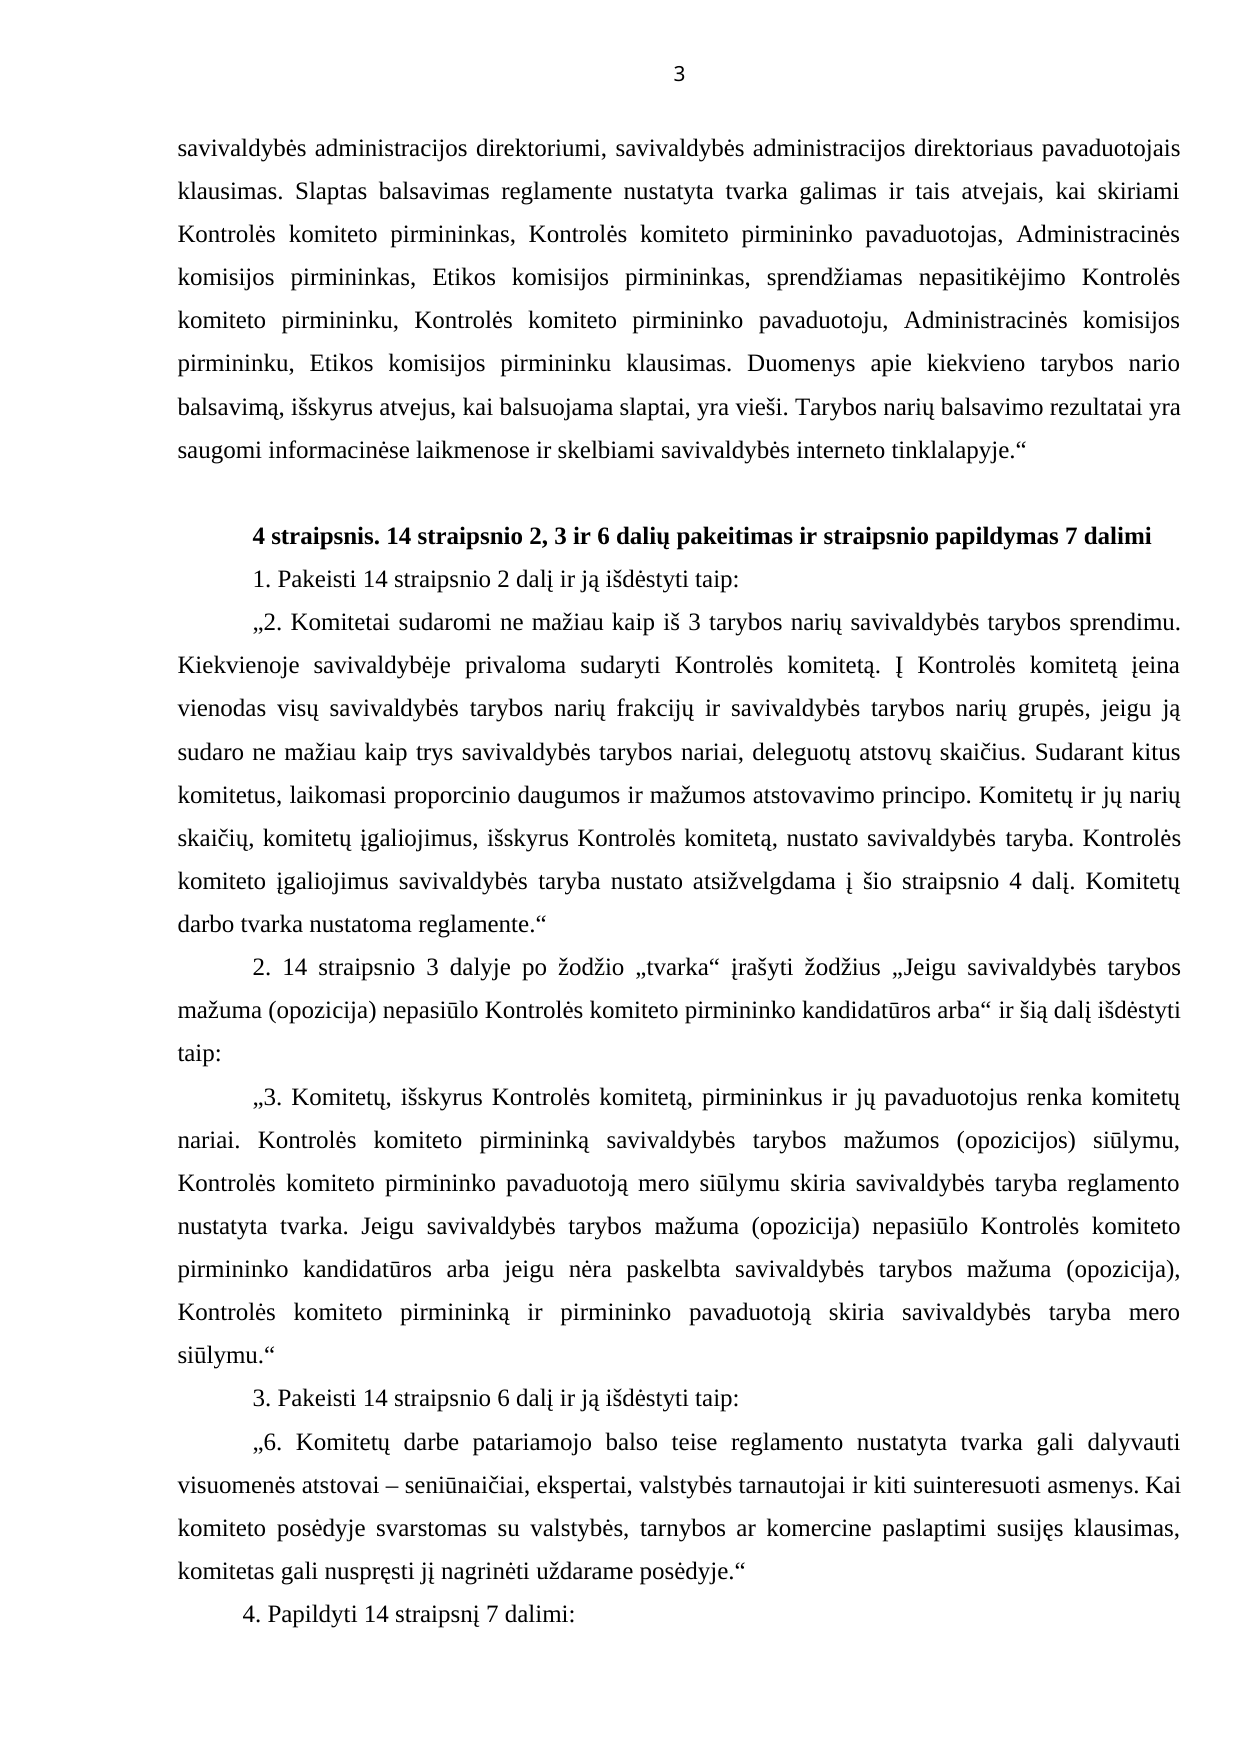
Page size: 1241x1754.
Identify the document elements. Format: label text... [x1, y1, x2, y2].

text „6. Komitetų darbe patariamojo balso teise reglamento nustatyta tvarka gali dalyvauti visuomenės atstovai – seniūnaičiai, ekspertai, valstybės tarnautojai ir kiti suinteresuoti asmenys. Kai komiteto posėdyje svarstomas su valstybės, tarnybos ar komercine paslaptimi susijęs klausimas, komitetas gali nuspręsti jį nagrinėti uždarame posėdyje.“ [177, 1427, 1181, 1585]
text savivaldybės administracijos direktoriumi, savivaldybės administracijos direktoriaus pavaduotojais klausimas. Slaptas balsavimas reglamente nustatyta tvarka galimas ir tais atvejais, kai skiriami Kontrolės komiteto pirmininkas, Kontrolės komiteto pirmininko pavaduotojas, Administracinės komisijos pirmininkas, Etikos komisijos pirmininkas, sprendžiamas nepasitikėjimo Kontrolės komiteto pirmininku, Kontrolės komiteto pirmininko pavaduotoju, Administracinės komisijos pirmininku, Etikos komisijos pirmininku klausimas. Duomenys apie kiekvieno tarybos nario balsavimą, išskyrus atvejus, kai balsuojama slaptai, yra vieši. Tarybos narių balsavimo rezultatai yra saugomi informacinėse laikmenose ir skelbiami savivaldybės interneto tinklalapyje.“ [177, 133, 1181, 463]
text 4 straipsnis. 14 straipsnio 2, 3 ir 6 dalių pakeitimas ir straipsnio papildymas 7 dalimi [177, 521, 1181, 550]
text „2. Komitetai sudaromi ne mažiau kaip iš 3 tarybos narių savivaldybės tarybos sprendimu. Kiekvienoje savivaldybėje privaloma sudaryti Kontrolės komitetą. Į Kontrolės komitetą įeina vienodas visų savivaldybės tarybos narių frakcijų ir savivaldybės tarybos narių grupės, jeigu ją sudaro ne mažiau kaip trys savivaldybės tarybos nariai, deleguotų atstovų skaičius. Sudarant kitus komitetus, laikomasi proporcinio daugumos ir mažumos atstovavimo principo. Komitetų ir jų narių skaičių, komitetų įgaliojimus, išskyrus Kontrolės komitetą, nustato savivaldybės taryba. Kontrolės komiteto įgaliojimus savivaldybės taryba nustato atsižvelgdama į šio straipsnio 4 dalį. Komitetų darbo tvarka nustatoma reglamente.“ [177, 607, 1181, 938]
text 1. Pakeisti 14 straipsnio 2 dalį ir ją išdėstyti taip: [177, 564, 1181, 593]
text 2. 14 straipsnio 3 dalyje po žodžio „tvarka“ įrašyti žodžius „Jeigu savivaldybės tarybos mažuma (opozicija) nepasiūlo Kontrolės komiteto pirmininko kandidatūros arba“ ir šią dalį išdėstyti taip: [177, 952, 1181, 1067]
text 4. Papildyti 14 straipsnį 7 dalimi: [177, 1599, 1181, 1628]
text 3. Pakeisti 14 straipsnio 6 dalį ir ją išdėstyti taip: [177, 1383, 1181, 1412]
text „3. Komitetų, išskyrus Kontrolės komitetą, pirmininkus ir jų pavaduotojus renka komitetų nariai. Kontrolės komiteto pirmininką savivaldybės tarybos mažumos (opozicijos) siūlymu, Kontrolės komiteto pirmininko pavaduotoją mero siūlymu skiria savivaldybės taryba reglamento nustatyta tvarka. Jeigu savivaldybės tarybos mažuma (opozicija) nepasiūlo Kontrolės komiteto pirmininko kandidatūros arba jeigu nėra paskelbta savivaldybės tarybos mažuma (opozicija), Kontrolės komiteto pirmininką ir pirmininko pavaduotoją skiria savivaldybės taryba mero siūlymu.“ [177, 1082, 1181, 1369]
